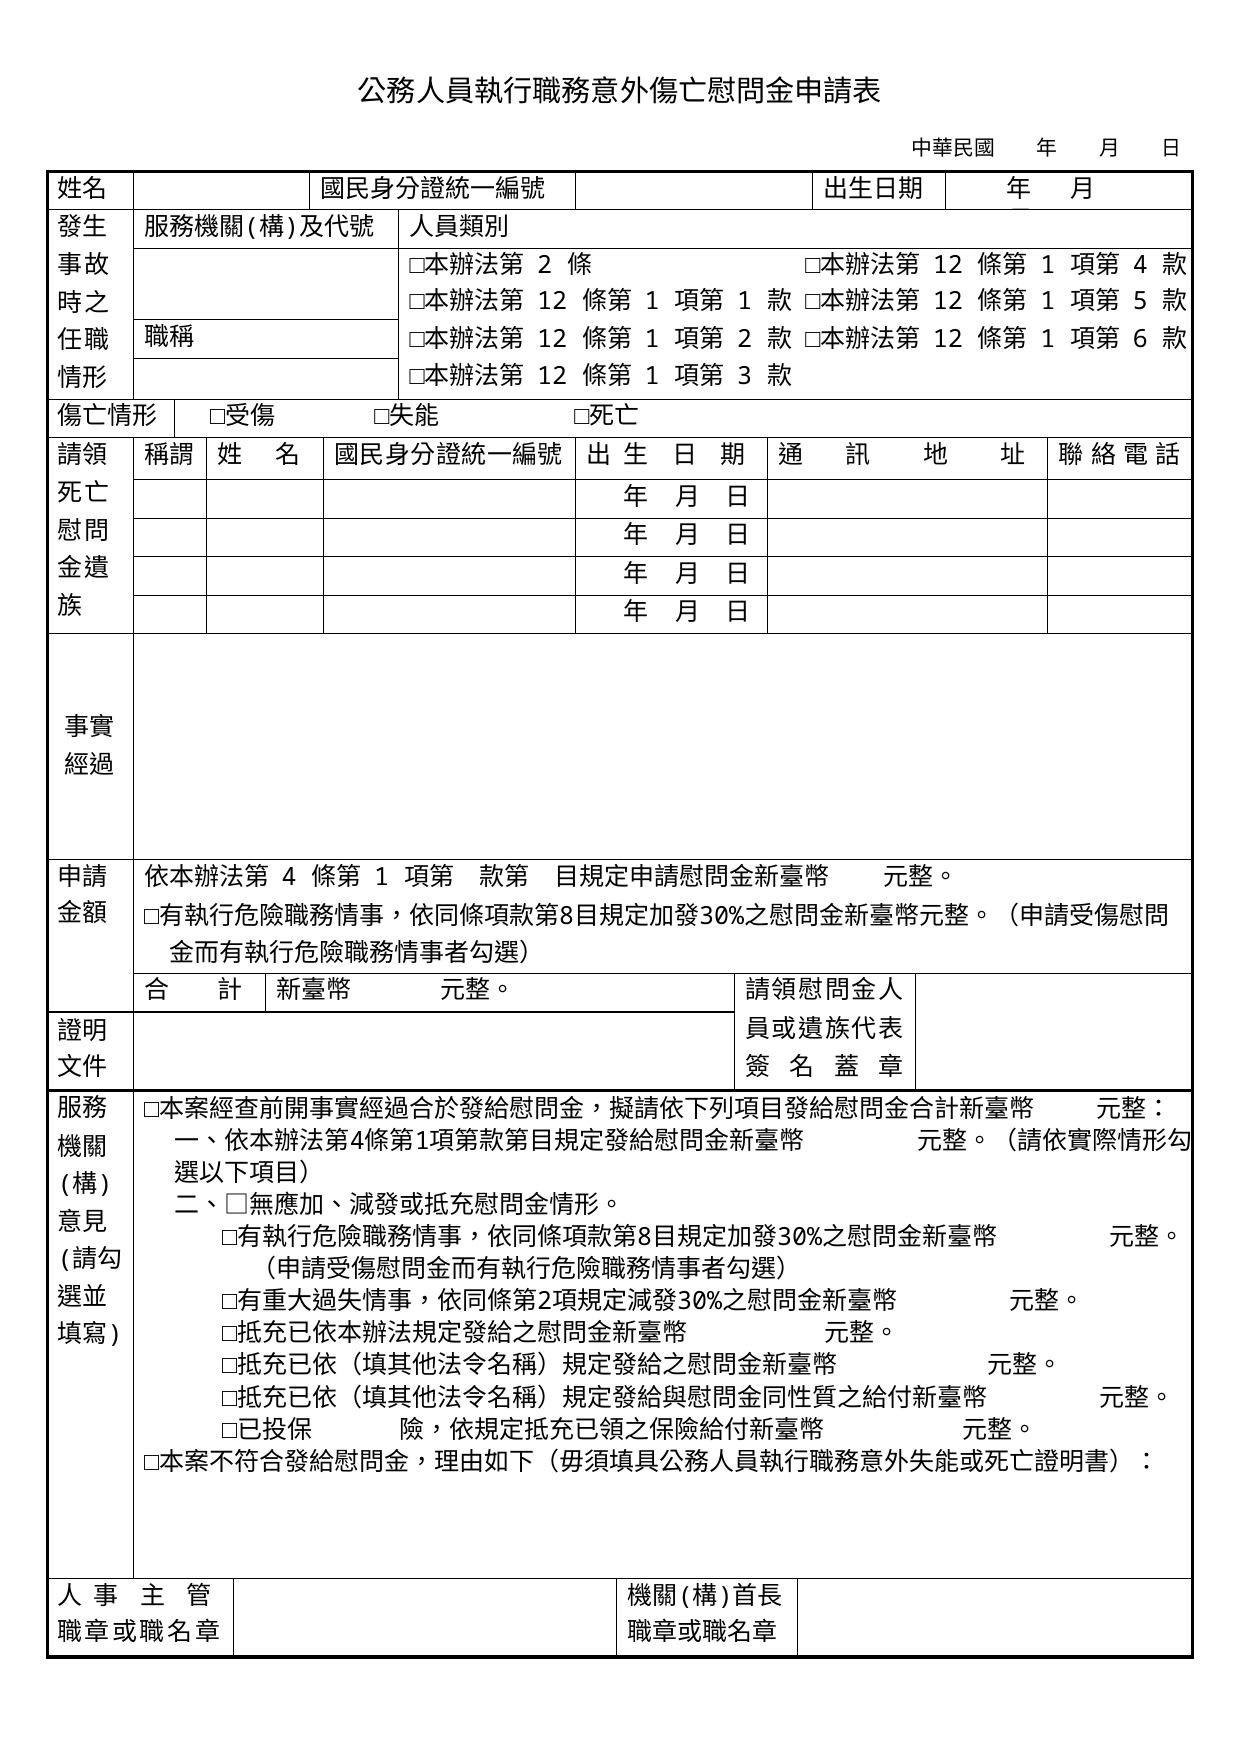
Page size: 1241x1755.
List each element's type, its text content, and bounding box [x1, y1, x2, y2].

table_cell [324, 596, 575, 633]
table_cell [916, 974, 1191, 1088]
table_cell □受傷 □失能 □死亡 [175, 400, 1191, 437]
table_cell 合 計 [134, 974, 265, 1011]
table_cell [1048, 596, 1191, 633]
table_cell □本辦法第 2 條 □本辦法第 12 條第 1 項第 4 款 □本辦法第 12 條第 1 項第 1 款 □本辦法第 12 條第 1 項第 5 款 □本辦法第 12 條第 1 項第 2 款 □本辦法第 12 條第 1 項第 6 款 □本辦法第 12 條第 1 項第 3 款 [399, 249, 1191, 399]
text 中華民國 年 月 日 [35, 130, 1181, 161]
table_cell [134, 480, 206, 517]
table_cell 稱謂 [134, 438, 206, 479]
table_cell [134, 359, 398, 399]
table_cell 新臺幣 元整。 [266, 974, 734, 1011]
table_cell [768, 480, 1047, 517]
table_cell 通 訊 地 址 [768, 438, 1047, 479]
table_cell 發生 事故 時之 任職 情形 [49, 210, 133, 399]
table_cell 年 月 日 [576, 480, 767, 517]
table_cell [207, 480, 323, 517]
table_cell [134, 1013, 734, 1088]
table_cell [324, 557, 575, 594]
table_cell 職稱 [134, 320, 398, 358]
table_cell 傷亡情形 [49, 400, 174, 437]
table_cell 人員類別 [399, 210, 1191, 248]
table_cell [134, 557, 206, 594]
table_header 出生日期 [813, 173, 945, 209]
table_cell [768, 557, 1047, 594]
table_cell 姓 名 [207, 438, 323, 479]
table_cell [798, 1579, 1191, 1655]
table_header 姓名 [49, 173, 133, 209]
table_cell 年 月 日 [576, 557, 767, 594]
table_cell 聯絡電話 [1048, 438, 1191, 479]
table_cell 國民身分證統一編號 [324, 438, 575, 479]
table_cell □本案經查前開事實經過合於發給慰問金，擬請依下列項目發給慰問金合計新臺幣 元整： 一、依本辦法第4條第1項第款第目規定發給慰問金新臺幣 元整。（請依實際情形勾選以下項目） 二、□無應加、減發或抵充慰問金情形。 □有執行危險職務情事，依同條項款第8目規定加發30%之慰問金新臺幣 元整。（申請受傷慰問金而有執行危險職務情事者勾選） □有重大過失情事，依同條第2項規定減發30%之慰問金新臺幣 元整。 □抵充已依本辦法規定發給之慰問金新臺幣 元整。 □抵充已依（填其他法令名稱）規定發給之慰問金新臺幣 元整。 □抵充已依（填其他法令名稱）規定發給與慰問金同性質之給付新臺幣 元整。 □已投保 險，依規定抵充已領之保險給付新臺幣 元整。 □本案不符合發給慰問金，理由如下（毋須填具公務人員執行職務意外失能或死亡證明書）： [134, 1092, 1191, 1578]
table_cell [1048, 480, 1191, 517]
table_cell 服務機關(構)及代號 [134, 210, 398, 248]
table_cell 依本辦法第 4 條第 1 項第 款第 目規定申請慰問金新臺幣 元整。 □有執行危險職務情事，依同條項款第8目規定加發30%之慰問金新臺幣元整。（申請受傷慰問金而有執行危險職務情事者勾選） 傷 慰問金而有冒險犯難情事者勾選） [134, 860, 1191, 973]
table_cell 機關(構)首長 職章或職名章 [617, 1579, 797, 1655]
table_cell [324, 519, 575, 556]
table_header 年 月 日 [946, 173, 1191, 209]
table_cell 請領慰問金人 員或遺族代表 簽 名 蓋 章 [735, 974, 915, 1088]
table_cell [207, 596, 323, 633]
table_cell [207, 557, 323, 594]
table_cell [768, 596, 1047, 633]
table_cell 事實 經過 [49, 634, 133, 859]
table_cell 年 月 日 [576, 596, 767, 633]
table_cell [134, 634, 1191, 859]
table_cell [768, 519, 1047, 556]
table_header [134, 173, 309, 209]
table_cell 出 生 日 期 [576, 438, 767, 479]
table_cell 證明 文件 [49, 1013, 133, 1088]
table_header [576, 173, 812, 209]
table_cell 服務 機關 (構) 意見 (請勾 選並 填寫) [49, 1092, 133, 1578]
table_cell [1048, 557, 1191, 594]
table_cell 申請 金額 [49, 860, 133, 1011]
table_cell 請領 死亡 慰問 金遺 族 [49, 438, 133, 633]
table_cell 人 事 主 管 職章或職名章 [49, 1579, 233, 1655]
table_cell [134, 249, 398, 319]
table_cell [134, 519, 206, 556]
table_cell [324, 480, 575, 517]
text 公務人員執行職務意外傷亡慰問金申請表 [357, 69, 1205, 109]
table_cell [1048, 519, 1191, 556]
table_cell [234, 1579, 616, 1655]
table_header 國民身分證統一編號 [310, 173, 575, 209]
table_cell 年 月 日 [576, 519, 767, 556]
table_cell [134, 596, 206, 633]
table_cell [207, 519, 323, 556]
